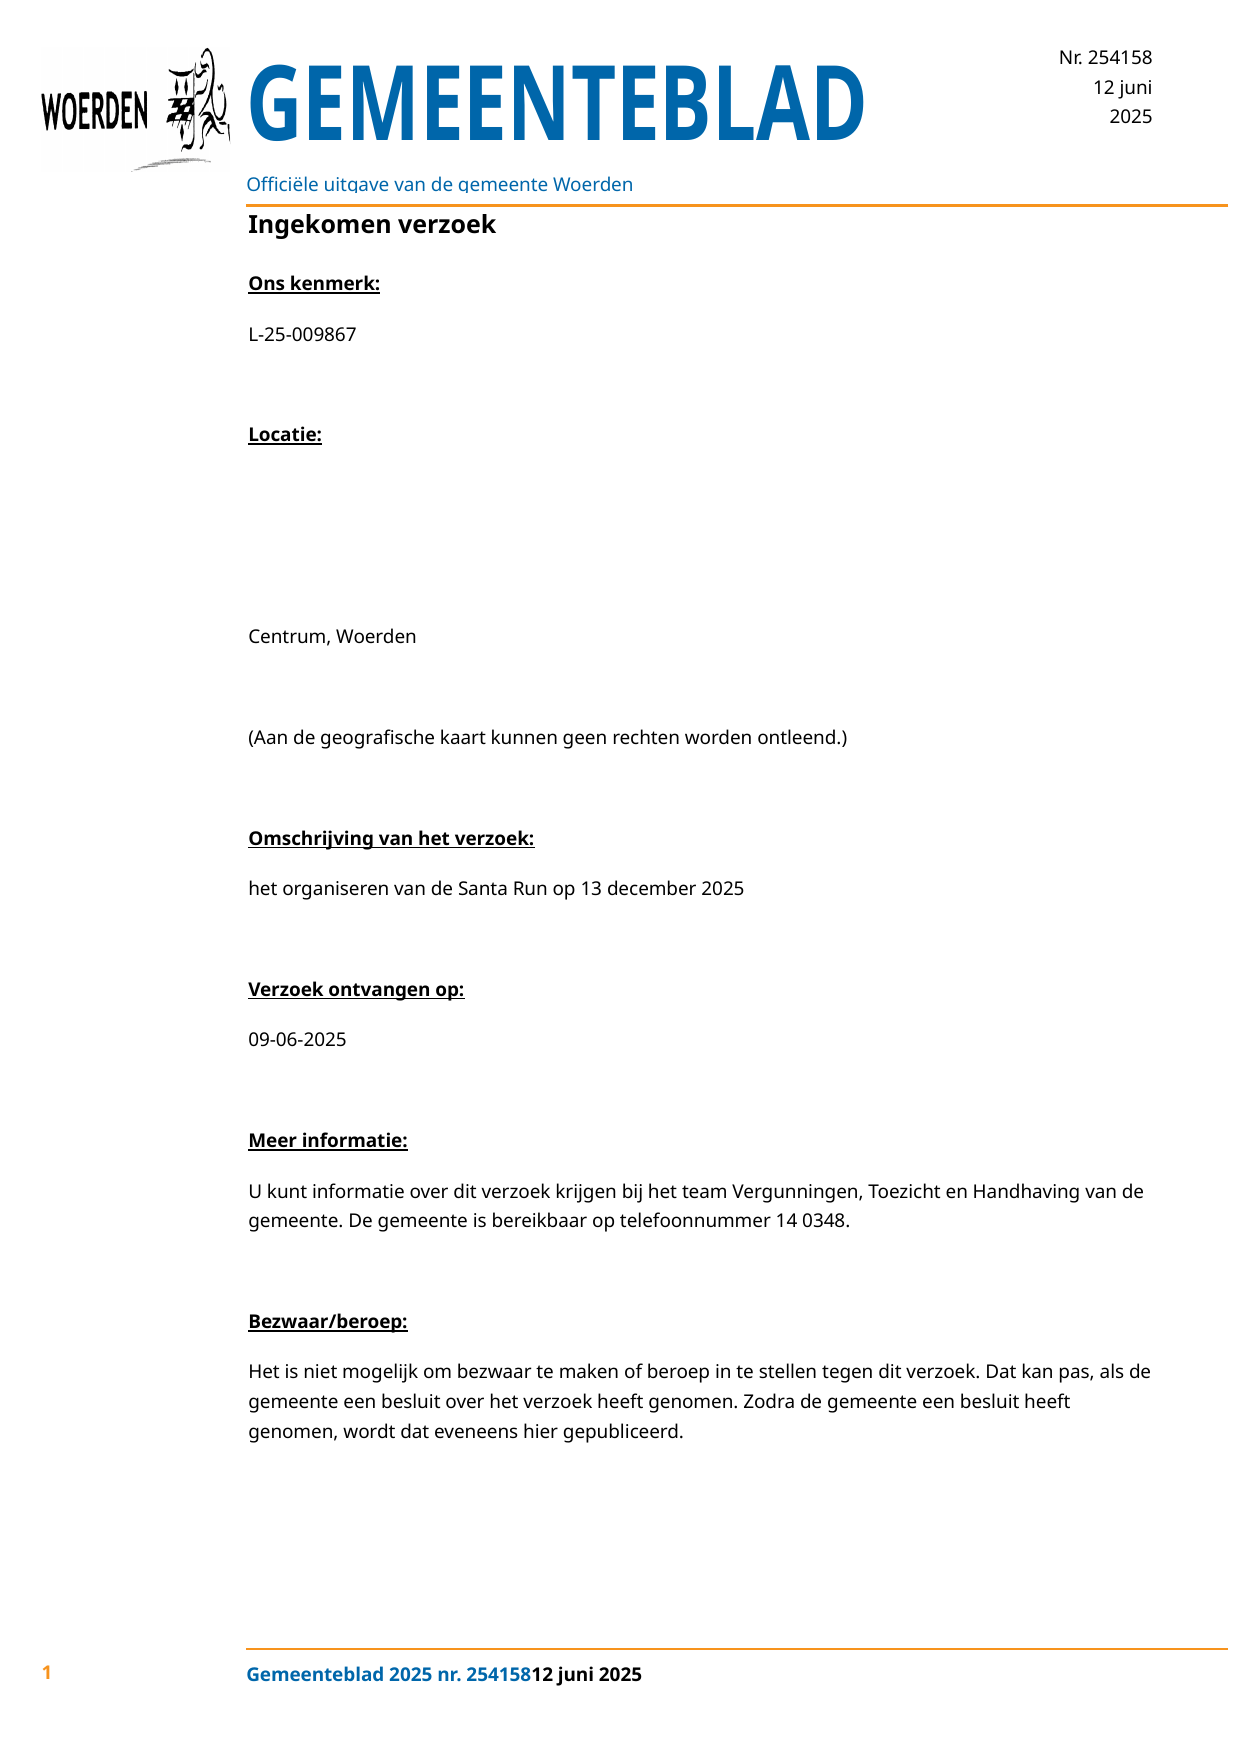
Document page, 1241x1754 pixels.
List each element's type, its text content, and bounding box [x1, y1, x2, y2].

text Locatie: [248, 422, 1152, 447]
text Het is niet mogelijk om bezwaar te maken of beroep in te stellen tegen dit verzoek. Dat kan pas, als de gemeente een besluit over het verzoek heeft genomen. Zodra de gemeente een besluit heeft genomen, wordt dat eveneens hier gepubliceerd. [248, 1359, 1152, 1443]
text Ingekomen verzoek [248, 207, 1152, 241]
text (Aan de geografische kaart kunnen geen rechten worden ontleend.) [248, 724, 1152, 750]
text Omschrijving van het verzoek: [248, 825, 1152, 851]
text Bezwaar/beroep: [248, 1308, 1152, 1334]
text het organiseren van de Santa Run op 13 december 2025 [248, 875, 1152, 901]
text 09-06-2025 [248, 1027, 1152, 1052]
text L-25-009867 [248, 321, 1152, 346]
text Ons kenmerk: [248, 270, 1152, 296]
picture [41, 47, 231, 172]
text Meer informatie: [248, 1127, 1152, 1153]
text U kunt informatie over dit verzoek krijgen bij het team Vergunningen, Toezicht en Handhaving van de gemeente. De gemeente is bereikbaar op telefoonnummer 14 0348. [248, 1178, 1152, 1233]
text Centrum, Woerden [248, 623, 1152, 649]
text Verzoek ontvangen op: [248, 976, 1152, 1002]
